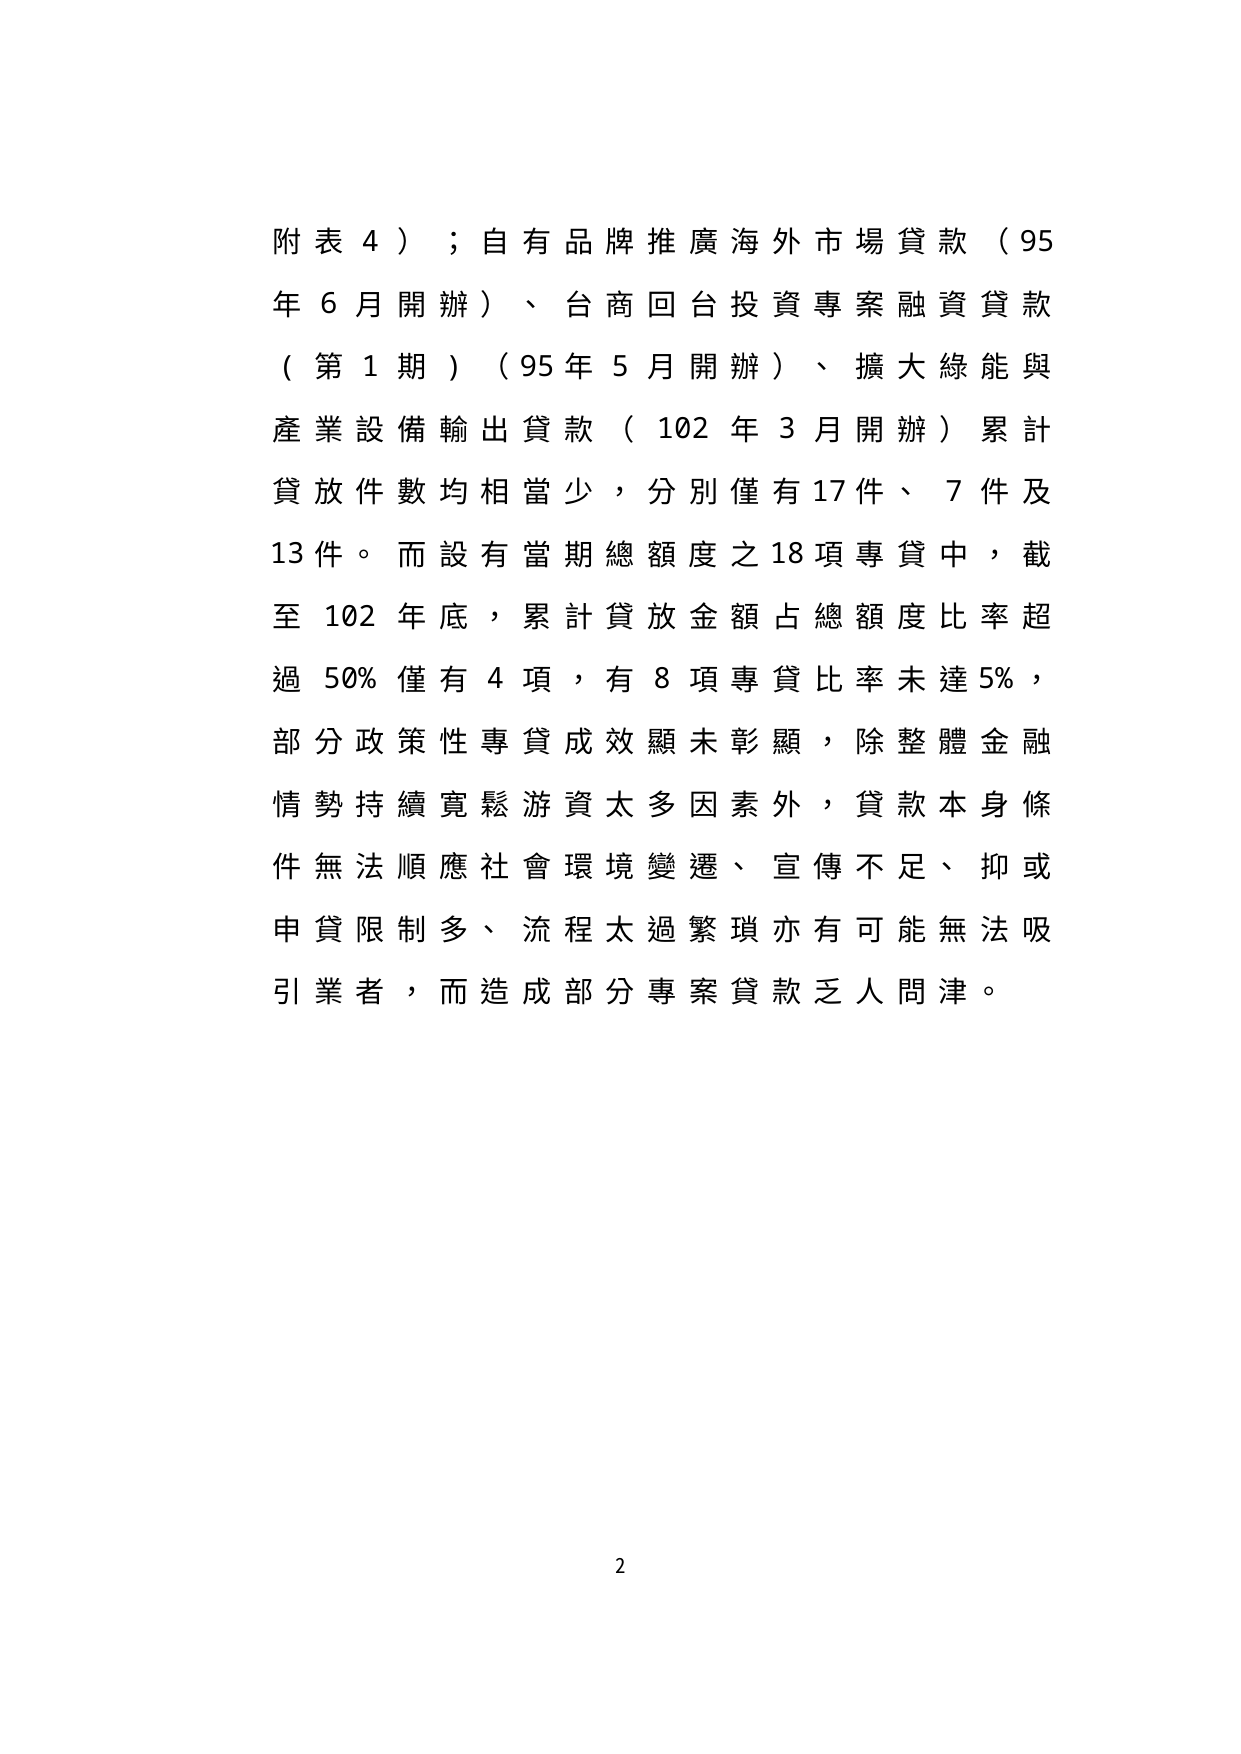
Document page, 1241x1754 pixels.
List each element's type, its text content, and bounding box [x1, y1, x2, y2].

text 附表4）；自有品牌推廣海外市場貸款（95年6月開辦）、台商回台投資專案融資貸款(第1期)（95年5月開辦）、擴大綠能與產業設備輸出貸款（102年3月開辦）累計貸放件數均相當少，分別僅有17件、7件及13件。而設有當期總額度之18項專貸中，截至102年底，累計貸放金額占總額度比率超過50%僅有4項，有8項專貸比率未達5%，部分政策性專貸成效顯未彰顯，除整體金融情勢持續寛鬆游資太多因素外，貸款本身條件無法順應社會環境變遷、宣傳不足、抑或申貸限制多、流程太過繁瑣亦有可能無法吸引業者，而造成部分專案貸款乏人問津。 [242, 198, 1058, 1011]
